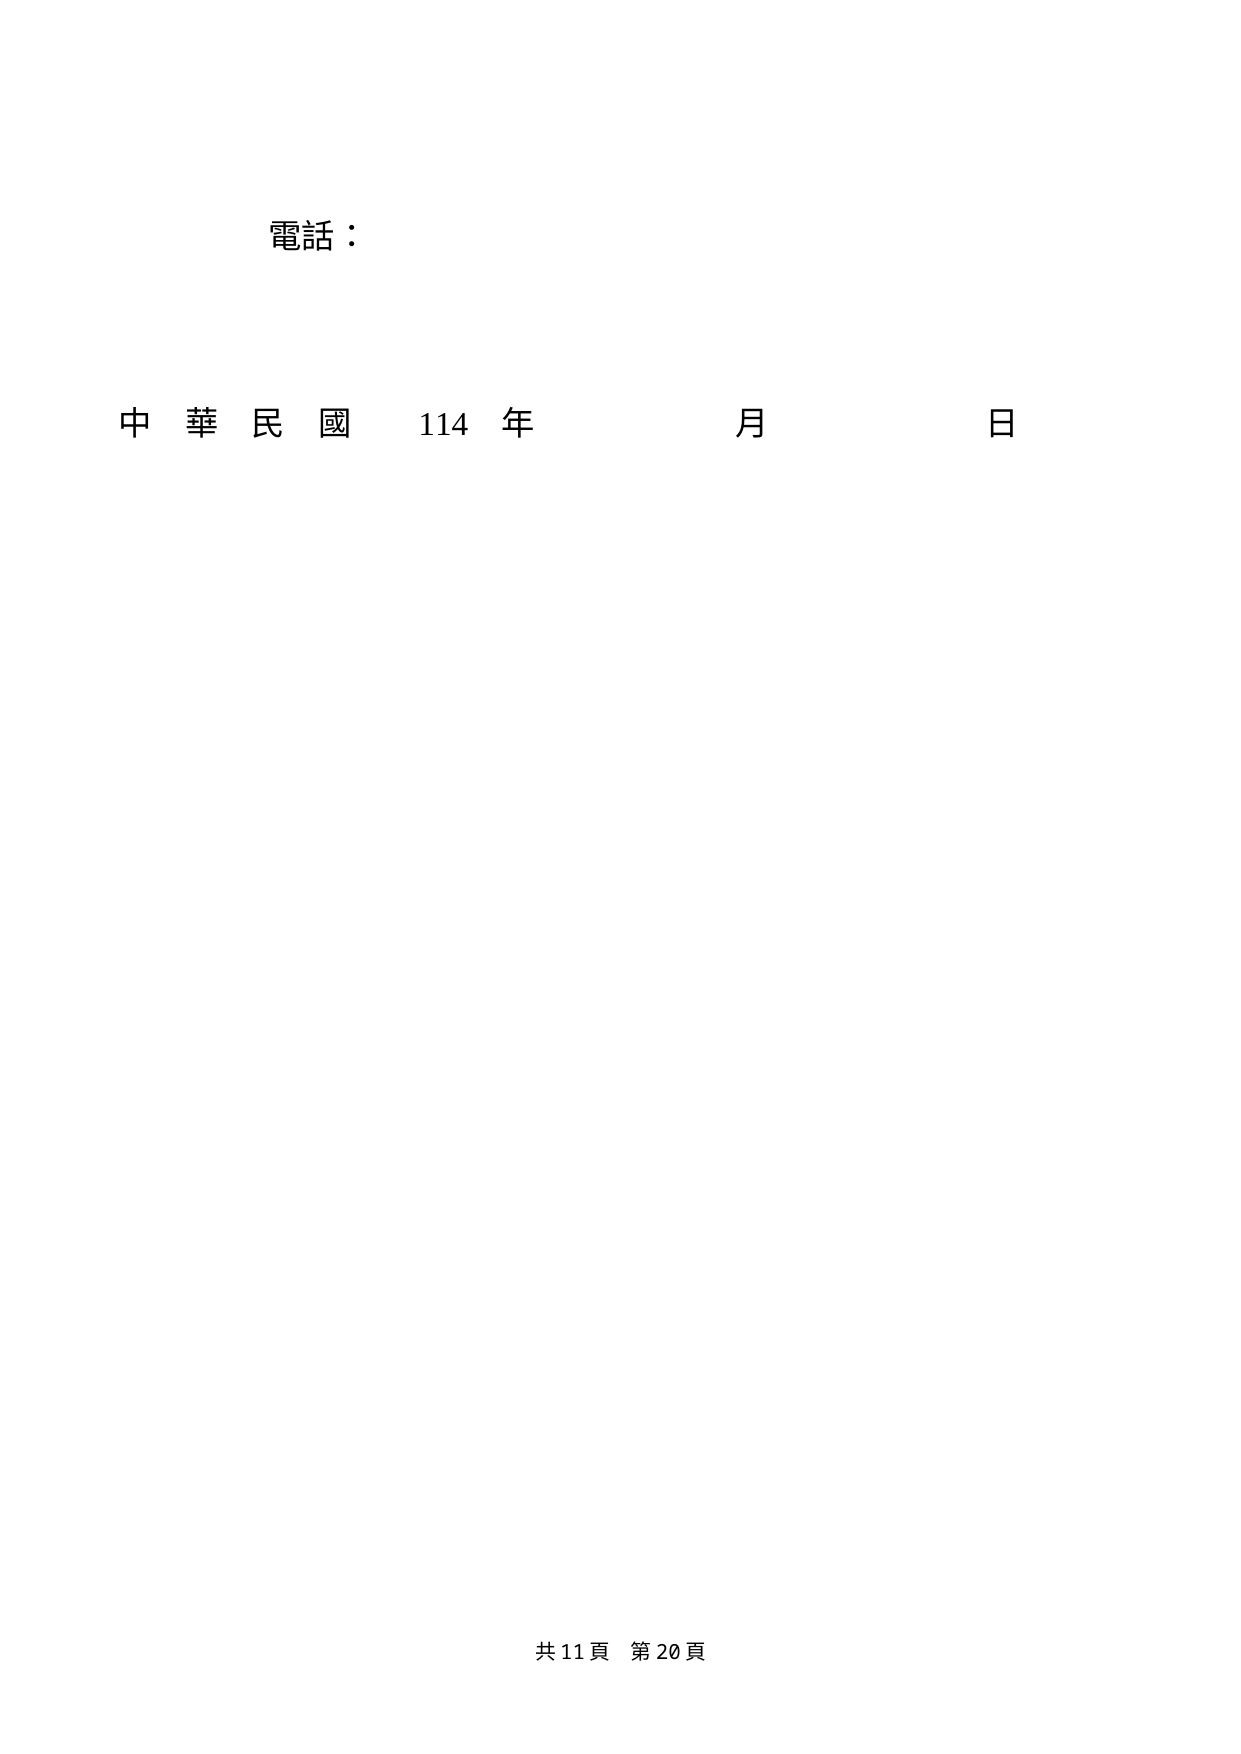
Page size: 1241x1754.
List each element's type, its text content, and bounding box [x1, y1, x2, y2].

text 中 華 民 國 114 年 月 日 [118, 379, 1122, 442]
text 電話： [118, 192, 1122, 254]
